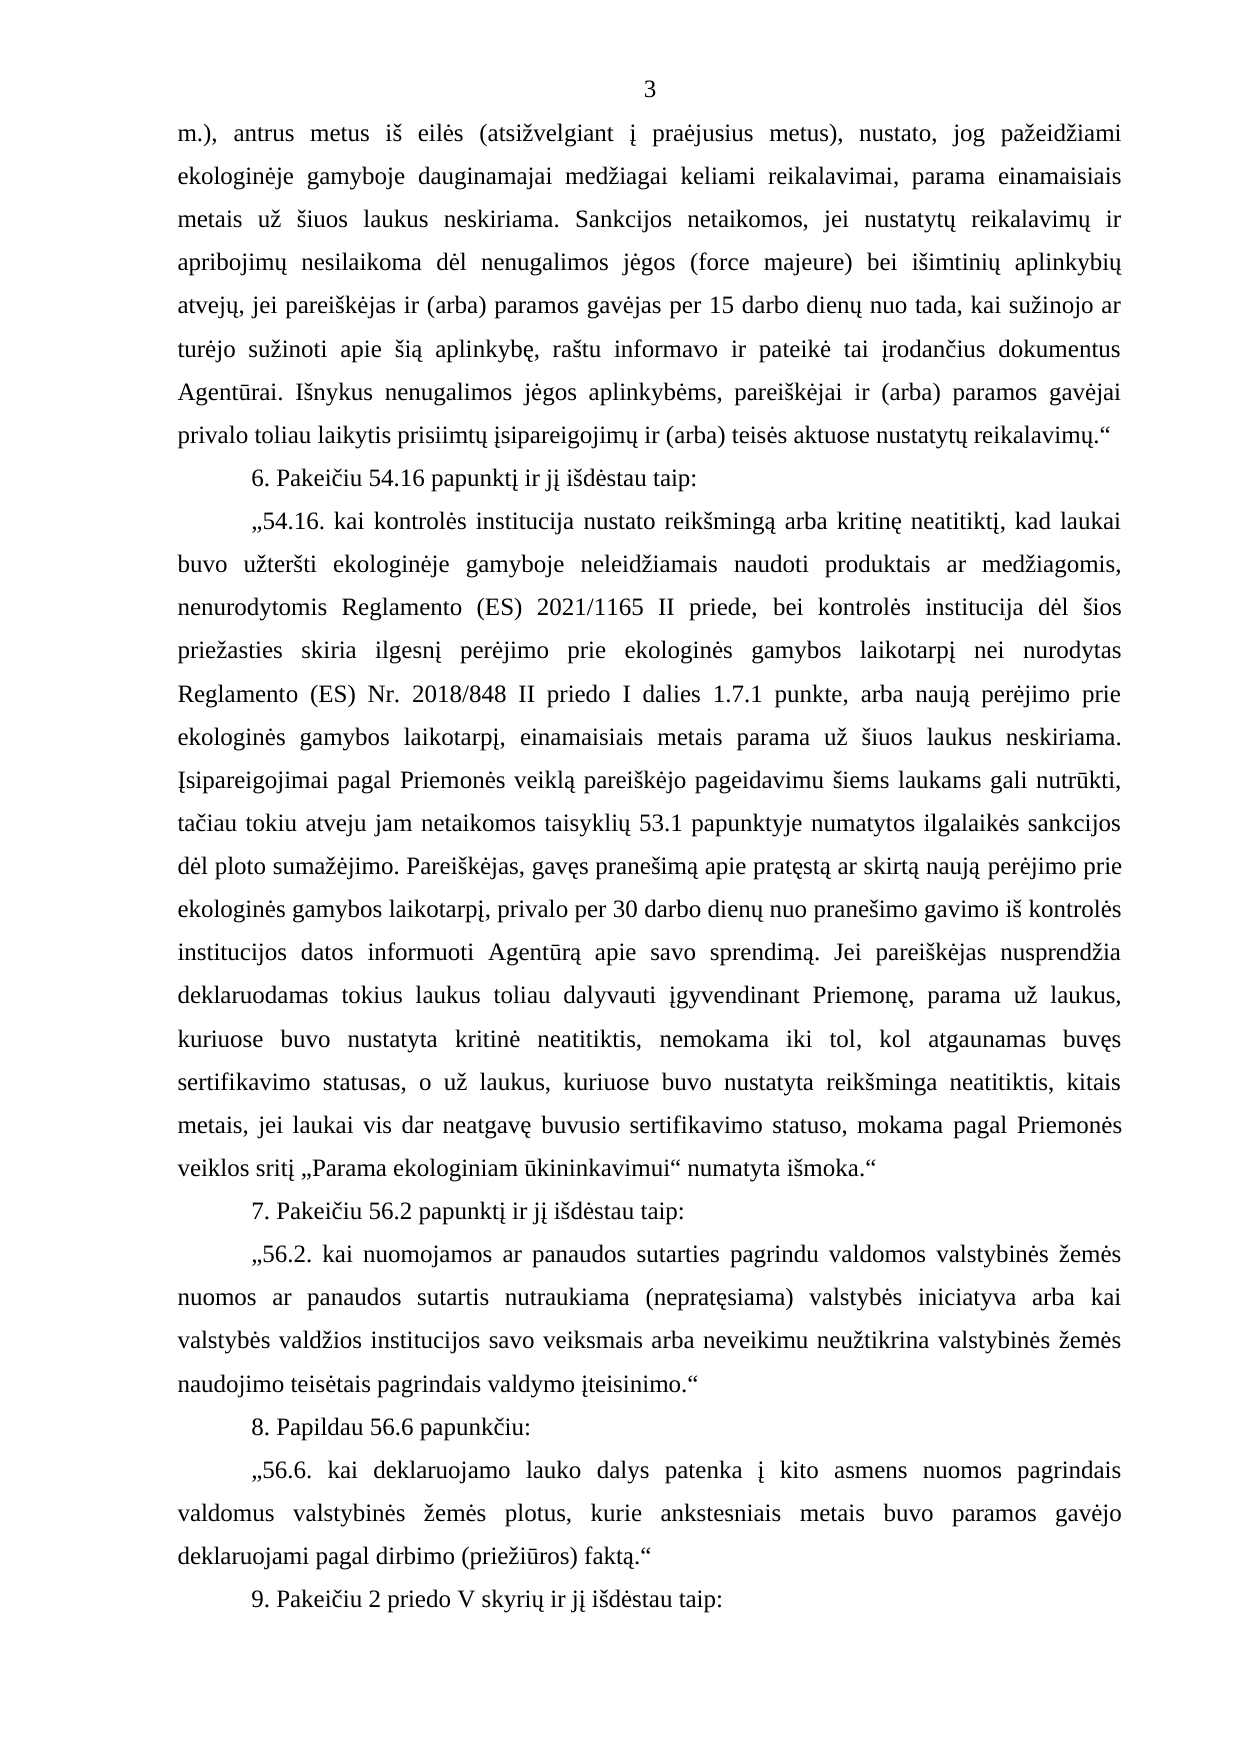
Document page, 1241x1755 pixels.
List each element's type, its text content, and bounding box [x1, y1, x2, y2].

text 8. Papildau 56.6 papunkčiu: [177, 1412, 1122, 1441]
text 6. Pakeičiu 54.16 papunktį ir jį išdėstau taip: [177, 463, 1122, 492]
text m.), antrus metus iš eilės (atsižvelgiant į praėjusius metus), nustato, jog pažeidžiami ekologinėje gamyboje dauginamajai medžiagai keliami reikalavimai, parama einamaisiais metais už šiuos laukus neskiriama. Sankcijos netaikomos, jei nustatytų reikalavimų ir apribojimų nesilaikoma dėl nenugalimos jėgos (force majeure) bei išimtinių aplinkybių atvejų, jei pareiškėjas ir (arba) paramos gavėjas per 15 darbo dienų nuo tada, kai sužinojo ar turėjo sužinoti apie šią aplinkybę, raštu informavo ir pateikė tai įrodančius dokumentus Agentūrai. Išnykus nenugalimos jėgos aplinkybėms, pareiškėjai ir (arba) paramos gavėjai privalo toliau laikytis prisiimtų įsipareigojimų ir (arba) teisės aktuose nustatytų reikalavimų.“ [177, 118, 1122, 449]
text 9. Pakeičiu 2 priedo V skyrių ir jį išdėstau taip: [177, 1584, 1122, 1613]
text „56.2. kai nuomojamos ar panaudos sutarties pagrindu valdomos valstybinės žemės nuomos ar panaudos sutartis nutraukiama (nepratęsiama) valstybės iniciatyva arba kai valstybės valdžios institucijos savo veiksmais arba neveikimu neužtikrina valstybinės žemės naudojimo teisėtais pagrindais valdymo įteisinimo.“ [177, 1239, 1122, 1397]
text „56.6. kai deklaruojamo lauko dalys patenka į kito asmens nuomos pagrindais valdomus valstybinės žemės plotus, kurie ankstesniais metais buvo paramos gavėjo deklaruojami pagal dirbimo (priežiūros) faktą.“ [177, 1455, 1122, 1570]
text 7. Pakeičiu 56.2 papunktį ir jį išdėstau taip: [177, 1196, 1122, 1225]
text „54.16. kai kontrolės institucija nustato reikšmingą arba kritinę neatitiktį, kad laukai buvo užteršti ekologinėje gamyboje neleidžiamais naudoti produktais ar medžiagomis, nenurodytomis Reglamento (ES) 2021/1165 II priede, bei kontrolės institucija dėl šios priežasties skiria ilgesnį perėjimo prie ekologinės gamybos laikotarpį nei nurodytas Reglamento (ES) Nr. 2018/848 II priedo I dalies 1.7.1 punkte, arba naują perėjimo prie ekologinės gamybos laikotarpį, einamaisiais metais parama už šiuos laukus neskiriama. Įsipareigojimai pagal Priemonės veiklą pareiškėjo pageidavimu šiems laukams gali nutrūkti, tačiau tokiu atveju jam netaikomos taisyklių 53.1 papunktyje numatytos ilgalaikės sankcijos dėl ploto sumažėjimo. Pareiškėjas, gavęs pranešimą apie pratęstą ar skirtą naują perėjimo prie ekologinės gamybos laikotarpį, privalo per 30 darbo dienų nuo pranešimo gavimo iš kontrolės institucijos datos informuoti Agentūrą apie savo sprendimą. Jei pareiškėjas nusprendžia deklaruodamas tokius laukus toliau dalyvauti įgyvendinant Priemonę, parama už laukus, kuriuose buvo nustatyta kritinė neatitiktis, nemokama iki tol, kol atgaunamas buvęs sertifikavimo statusas, o už laukus, kuriuose buvo nustatyta reikšminga neatitiktis, kitais metais, jei laukai vis dar neatgavę buvusio sertifikavimo statuso, mokama pagal Priemonės veiklos sritį „Parama ekologiniam ūkininkavimui“ numatyta išmoka.“ [177, 506, 1122, 1182]
